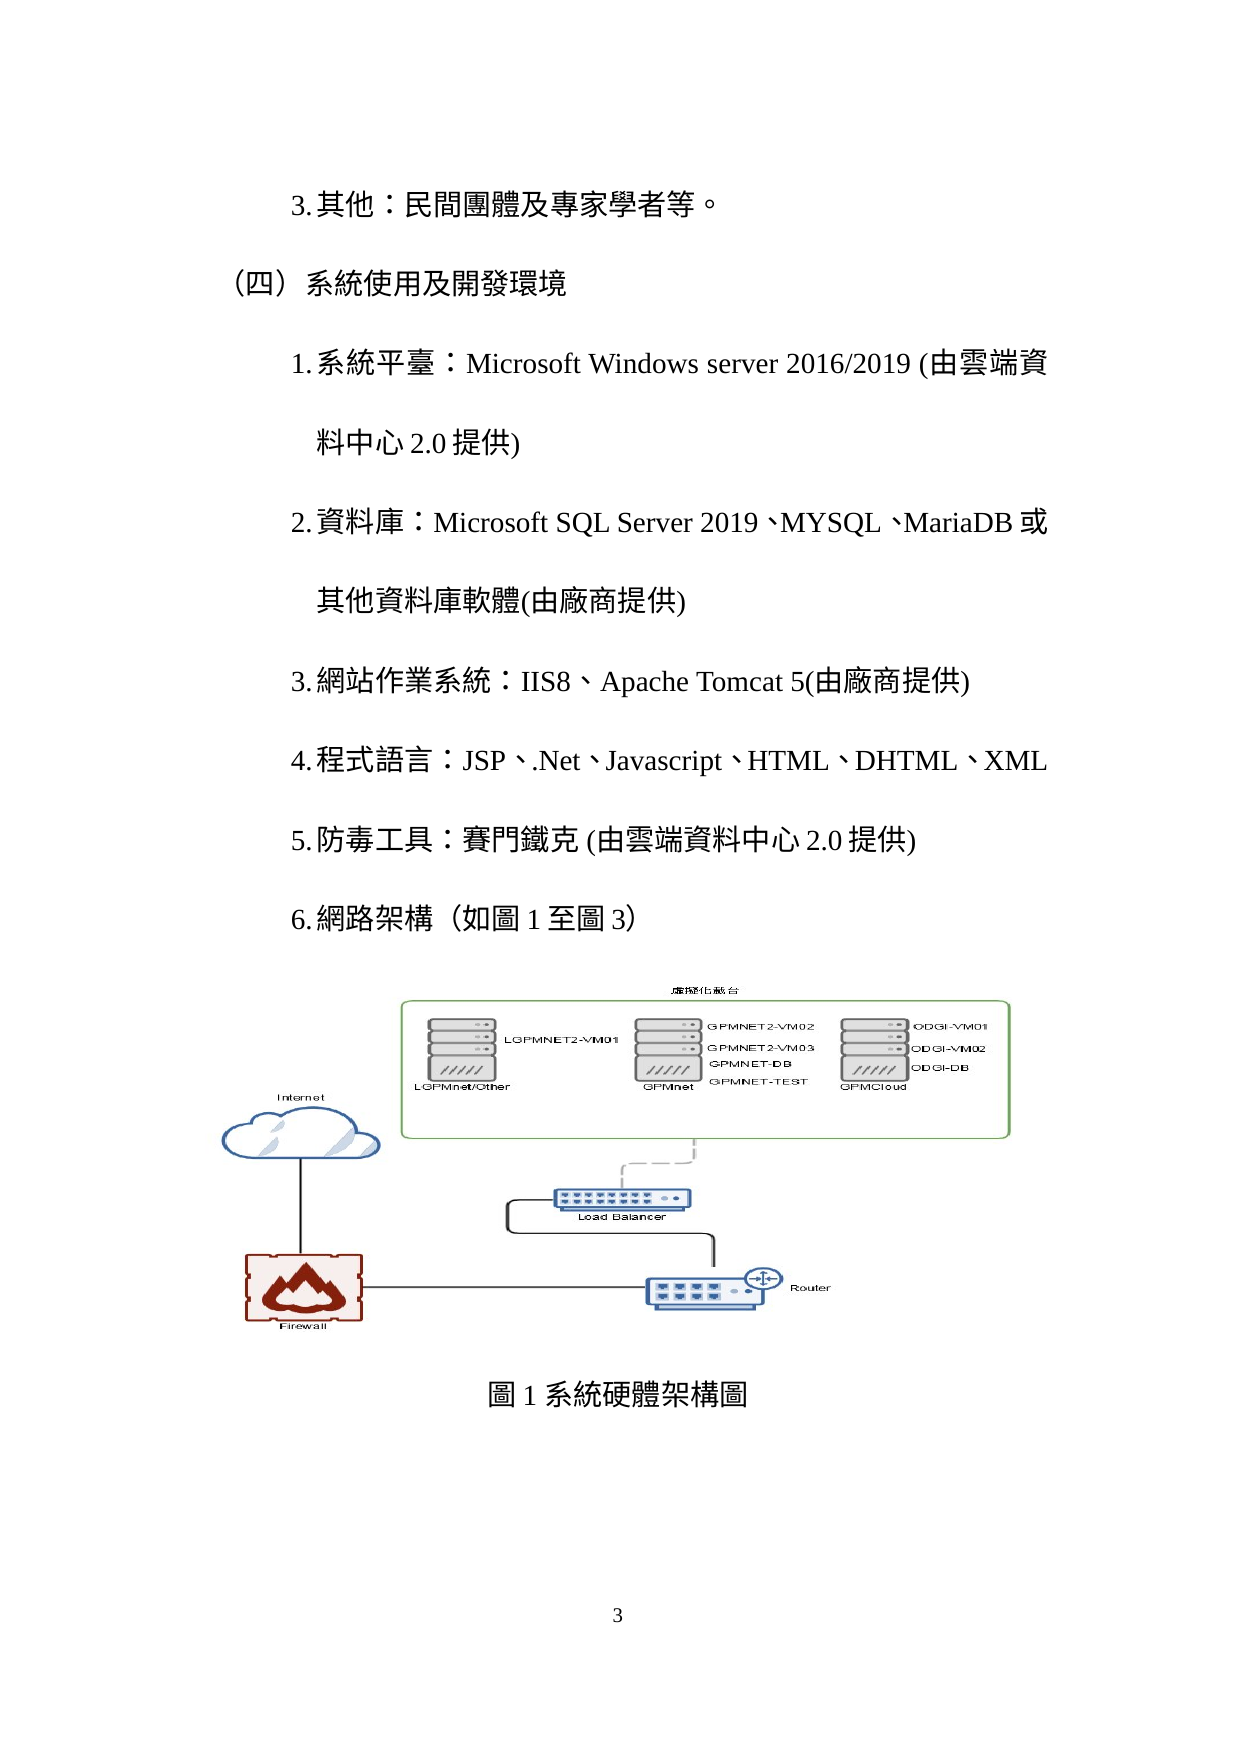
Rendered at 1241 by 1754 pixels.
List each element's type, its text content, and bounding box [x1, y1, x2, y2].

list 防毒工具：賽門鐵克 (由雲端資料中心2.0提供) [291, 798, 1048, 877]
list 系統使用及開發環境 [216, 242, 1048, 321]
picture [187, 965, 1049, 1344]
list 其他：民間團體及專家學者等。 [291, 163, 1048, 242]
list 網路架構（如圖1至圖3） [291, 877, 1048, 956]
list 網站作業系統：IIS8、Apache Tomcat 5(由廠商提供) [291, 639, 1048, 718]
list 資料庫：Microsoft SQL Server 2019、MYSQL、MariaDB或其他資料庫軟體(由廠商提供) [291, 480, 1048, 639]
text 圖1 系統硬體架構圖 [187, 1353, 1048, 1433]
list 程式語言：JSP、.Net、Javascript、HTML、DHTML、XML [291, 718, 1048, 798]
list 系統平臺：Microsoft Windows server 2016/2019 (由雲端資料中心2.0提供) [291, 321, 1048, 480]
